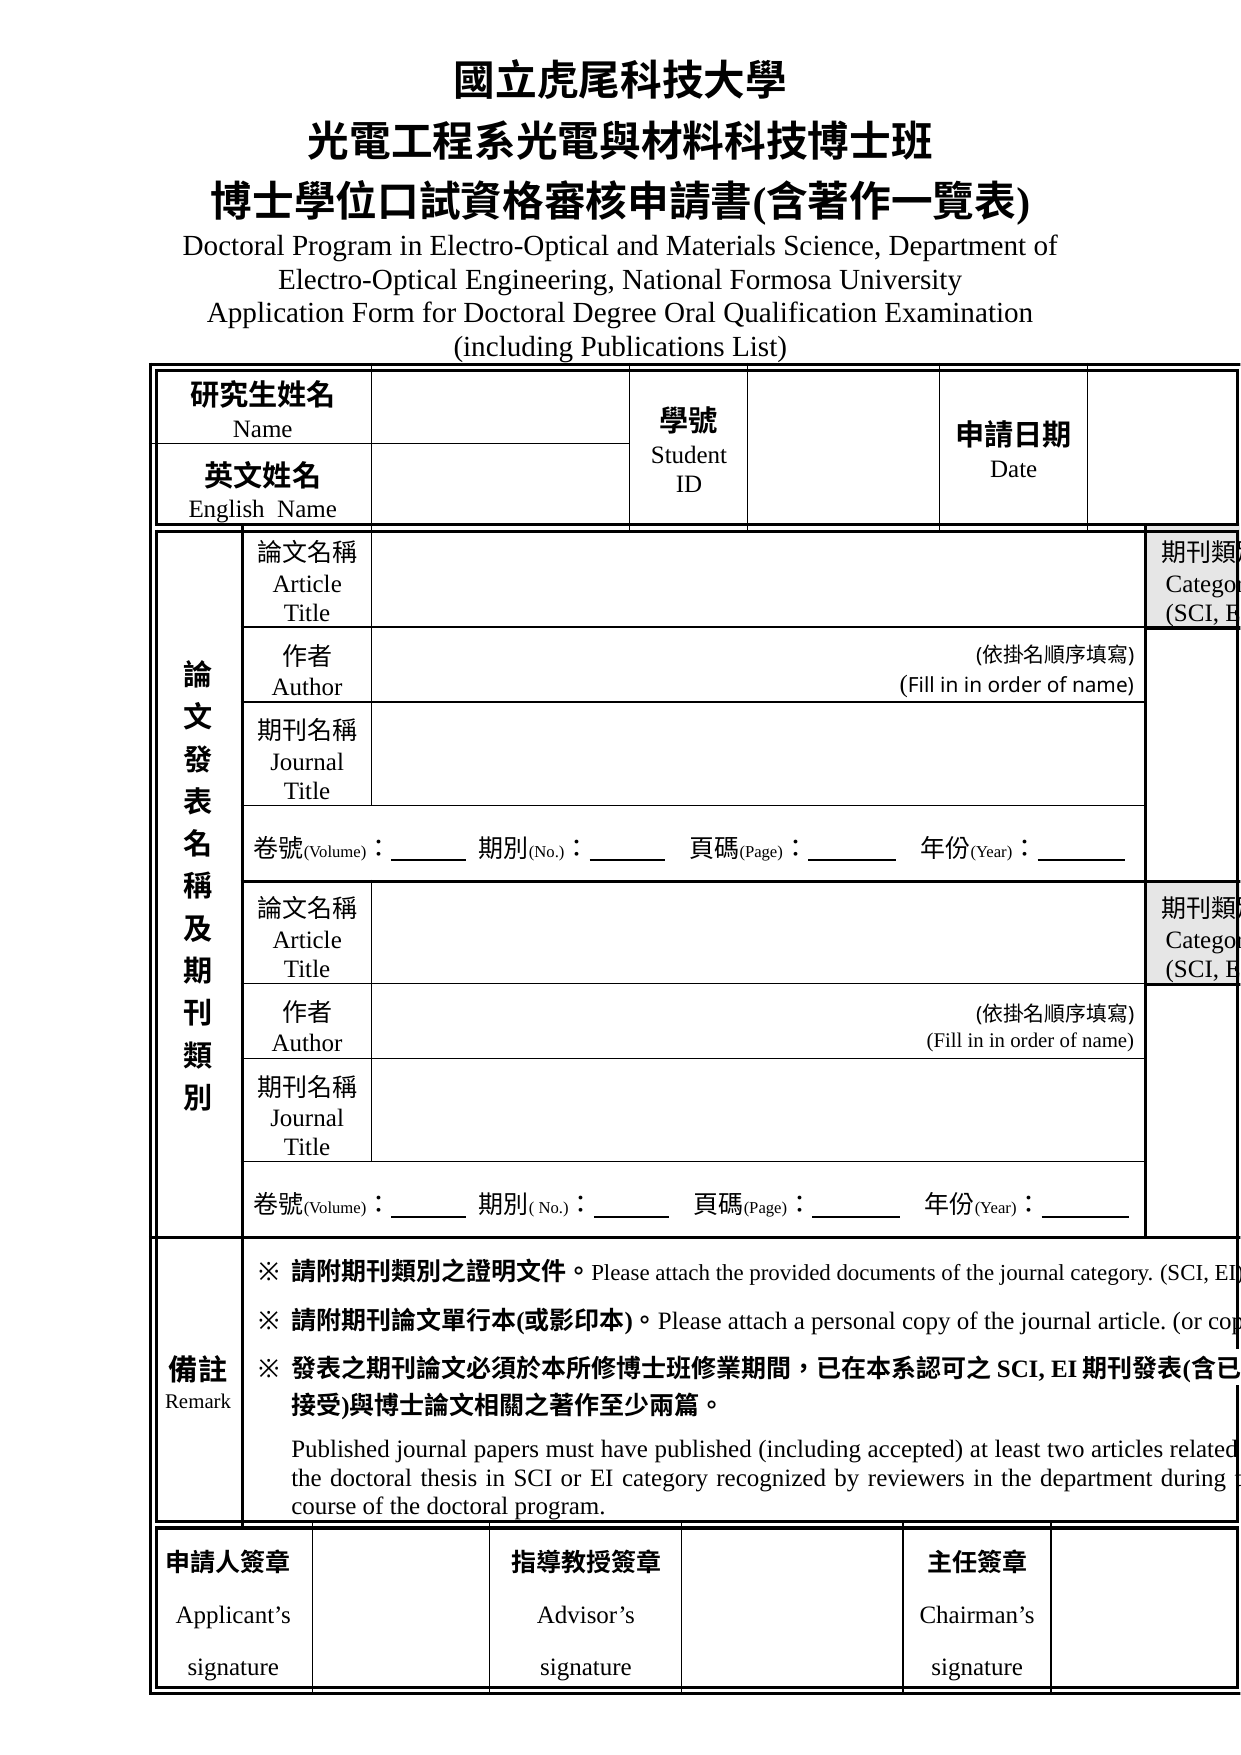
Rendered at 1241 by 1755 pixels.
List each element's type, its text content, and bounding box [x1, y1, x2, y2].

table_cell [1147, 630, 1236, 879]
table_cell 指導教授簽章 Advisor’s signature [490, 1530, 681, 1686]
table_cell 英文姓名 English Name [158, 444, 371, 523]
table_cell [244, 526, 371, 530]
table_cell [1147, 986, 1236, 1236]
table_cell [372, 533, 1144, 626]
table_cell 備註 Remark [158, 1239, 241, 1520]
table_cell 期刊類別 Category (SCI, EI) [1147, 883, 1236, 983]
table_cell 作者Author [244, 984, 371, 1058]
table_header [1088, 366, 1240, 523]
table_header 研究生姓名 Name [154, 366, 371, 443]
text 光電工程系光電與材料科技博士班 [153, 108, 1087, 168]
table_cell [372, 1059, 1144, 1161]
table_cell 期刊類別 Category (SCI, EI) [1147, 523, 1240, 541]
table_header [372, 372, 629, 443]
table_cell [372, 444, 629, 523]
table_cell 作者Author [244, 628, 371, 701]
table_cell 論文名稱 Article Title [244, 533, 371, 626]
table_cell 期刊類別 Category (SCI, EI) [1147, 533, 1236, 626]
table_cell (依掛名順序填寫) (Fill in in order of name) [372, 984, 1144, 1058]
table_cell [630, 526, 747, 530]
table_cell 卷號(Volume)： 期別(No.)： 頁碼(Page)： 年份(Year)： [244, 806, 1144, 879]
table_header 學號 Student ID [630, 372, 747, 523]
table_cell [1088, 526, 1144, 530]
text Application Form for Doctoral Degree Oral Qualification Examination (including Publications List) [153, 295, 1087, 362]
table_cell 卷號(Volume)： 期別( No.)： 頁碼(Page)： 年份(Year)： [244, 1162, 1144, 1236]
table_cell 論 文 發 表 名 稱 及 期 刊 類 別 [154, 523, 241, 1236]
table_cell [1052, 1530, 1236, 1686]
table_header [748, 372, 939, 523]
text 博士學位口試資格審核申請書(含著作一覽表) [153, 168, 1087, 228]
table_cell [682, 1530, 902, 1686]
table_cell 申請人簽章 Applicant’s signature [158, 1530, 312, 1686]
text Doctoral Program in Electro-Optical and Materials Science, Department of Electro-Optical Engineering, National Formosa University [153, 228, 1087, 295]
table_cell 申請人簽章 Applicant’s signature [154, 1520, 241, 1686]
table_cell [372, 526, 629, 530]
table_cell 主任簽章 Chairman’s signature [904, 1530, 1050, 1686]
table_cell 期刊名稱 Journal Title [244, 1059, 371, 1161]
table_cell 請附期刊類別之證明文件。Please attach the provided documents of the journal category. (SCI, EI) 請附期刊論文單行本(或影印本)。Please attach a personal copy of the journal article. (or copy) 發表之期刊論文必須於本所修博士班修業期間，已在本系認可之SCI, EI期刊發表(含已被接受)與博士論文相關之著作至少兩篇。 Published journal papers must have published (including accepted) at least two articles related to the doctoral thesis in SCI or EI category recognized by reviewers in the department during the course of the doctoral program. [244, 1239, 1236, 1520]
table_cell [372, 883, 1144, 983]
text 國立虎尾科技大學 [153, 47, 1087, 108]
table_header 申請日期 Date [940, 372, 1087, 523]
table_cell [313, 1530, 489, 1686]
table_header [1088, 372, 1236, 523]
table_cell 期刊名稱 Journal Title [244, 703, 371, 804]
table_cell (依掛名順序填寫) (Fill in in order of name) [372, 628, 1144, 701]
table_cell [1052, 1520, 1240, 1686]
table_cell [372, 703, 1144, 804]
table_cell [940, 526, 1087, 530]
table_cell [748, 526, 939, 530]
table_cell 論文名稱 Article Title [244, 883, 371, 983]
